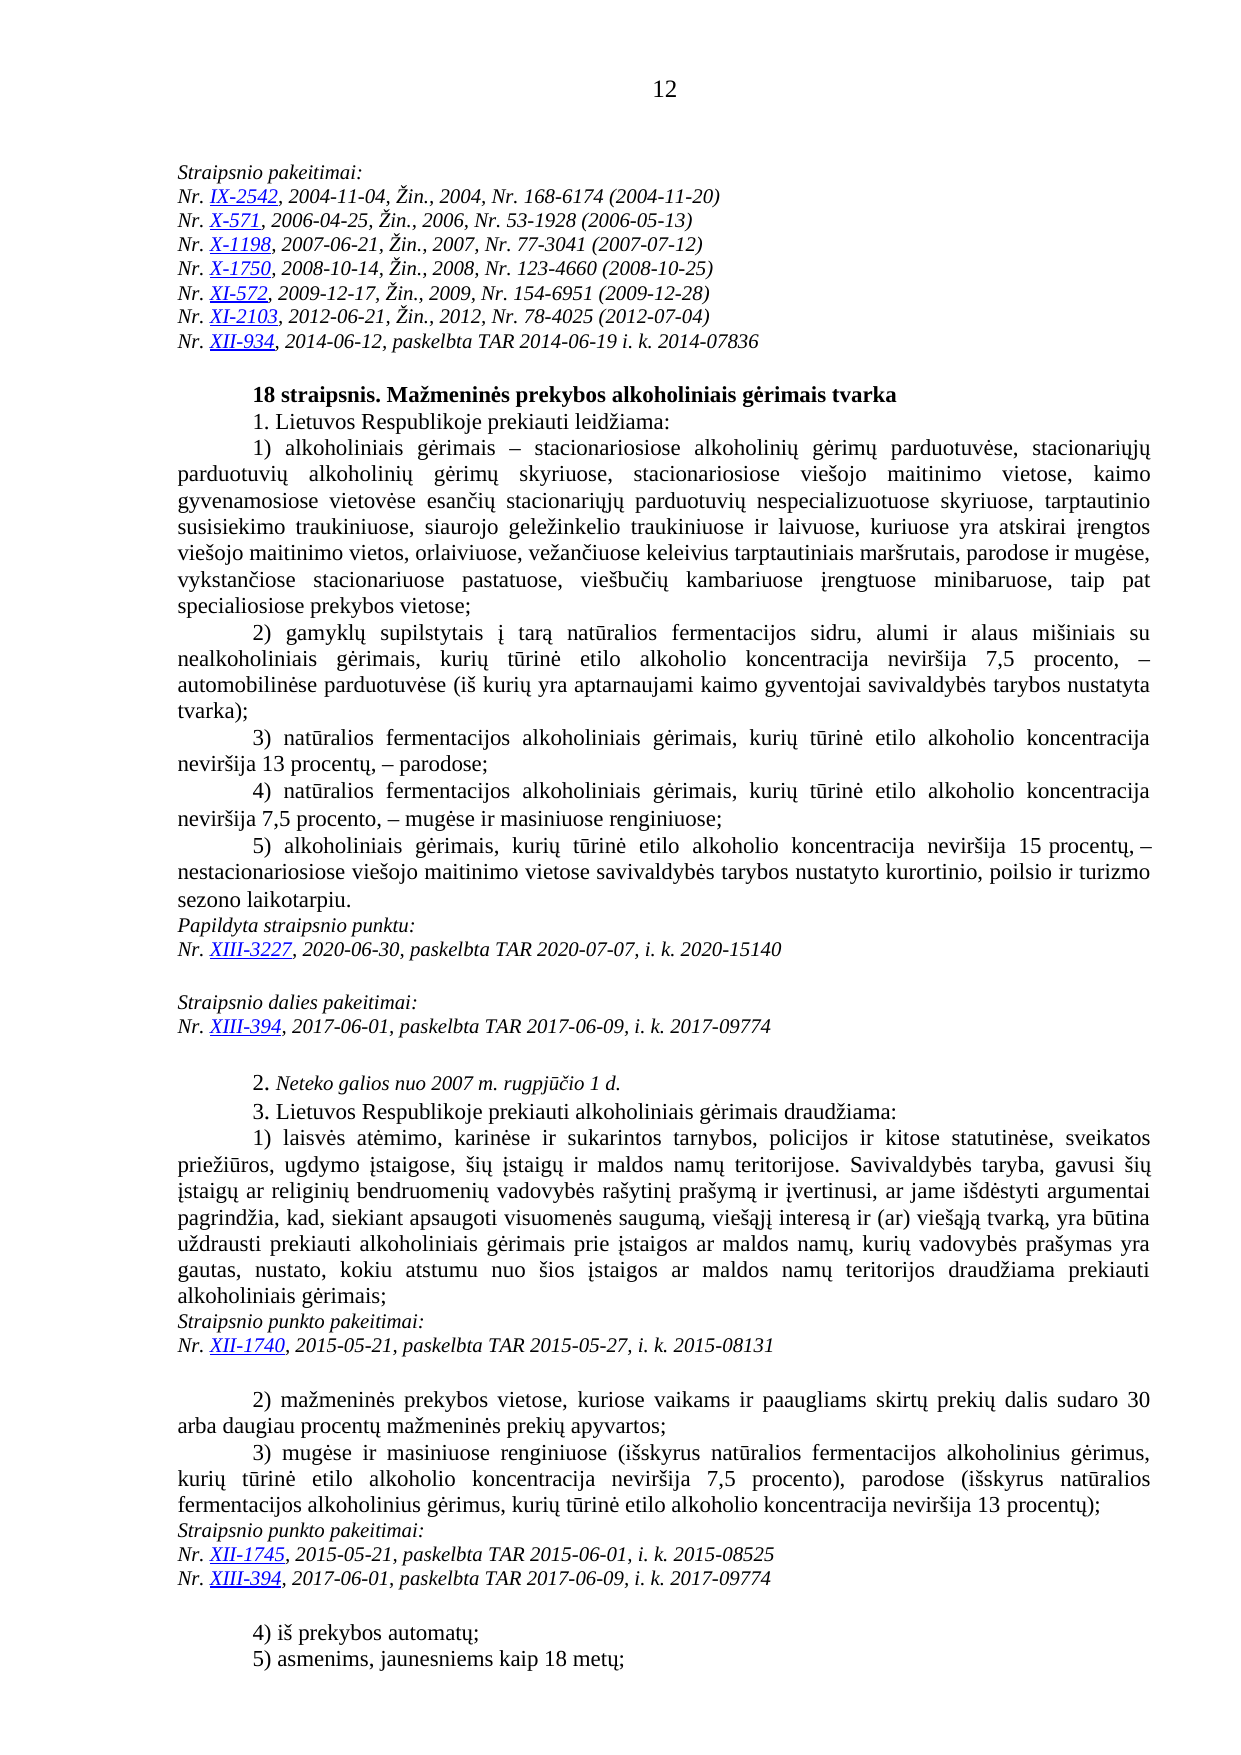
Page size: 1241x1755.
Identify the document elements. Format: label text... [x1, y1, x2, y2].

text Nr. XI-572, 2009-12-17, Žin., 2009, Nr. 154-6951 (2009-12-28) [177, 280, 1152, 304]
text 1) laisvės atėmimo, karinėse ir sukarintos tarnybos, policijos ir kitose statutinėse, sveikatos priežiūros, ugdymo įstaigose, šių įstaigų ir maldos namų teritorijose. Savivaldybės taryba, gavusi šių įstaigų ar religinių bendruomenių vadovybės rašytinį prašymą ir įvertinusi, ar jame išdėstyti argumentai pagrindžia, kad, siekiant apsaugoti visuomenės saugumą, viešąjį interesą ir (ar) viešąją tvarką, yra būtina uždrausti prekiauti alkoholiniais gėrimais prie įstaigos ar maldos namų, kurių vadovybės prašymas yra gautas, nustato, kokiu atstumu nuo šios įstaigos ar maldos namų teritorijos draudžiama prekiauti alkoholiniais gėrimais; [177, 1124, 1152, 1309]
text Nr. XII-934, 2014-06-12, paskelbta TAR 2014-06-19 i. k. 2014-07836 [177, 328, 1152, 353]
text Straipsnio punkto pakeitimai: [177, 1518, 1152, 1542]
text Nr. XI-2103, 2012-06-21, Žin., 2012, Nr. 78-4025 (2012-07-04) [177, 304, 1152, 328]
text Straipsnio dalies pakeitimai: [177, 990, 1152, 1014]
text Nr. XII-1740, 2015-05-21, paskelbta TAR 2015-05-27, i. k. 2015-08131 [177, 1333, 1152, 1357]
text 5) alkoholiniais gėrimais, kurių tūrinė etilo alkoholio koncentracija neviršija 15 procentų, – nestacionariosiose viešojo maitinimo vietose savivaldybės tarybos nustatyto kurortinio, poilsio ir turizmo sezono laikotarpiu. [177, 832, 1152, 913]
text 18 straipsnis. Mažmeninės prekybos alkoholiniais gėrimais tvarka [177, 381, 1152, 408]
text Nr. X-1750, 2008-10-14, Žin., 2008, Nr. 123-4660 (2008-10-25) [177, 256, 1152, 280]
text Nr. XIII-3227, 2020-06-30, paskelbta TAR 2020-07-07, i. k. 2020-15140 [177, 937, 1152, 961]
text Nr. X-1198, 2007-06-21, Žin., 2007, Nr. 77-3041 (2007-07-12) [177, 232, 1152, 256]
text 1. Lietuvos Respublikoje prekiauti leidžiama: [177, 408, 1152, 434]
text Straipsnio pakeitimai: [177, 160, 1152, 184]
text 4) natūralios fermentacijos alkoholiniais gėrimais, kurių tūrinė etilo alkoholio koncentracija neviršija 7,5 procento, – mugėse ir masiniuose renginiuose; [177, 777, 1152, 832]
text 2. Neteko galios nuo 2007 m. rugpjūčio 1 d. [177, 1067, 1152, 1096]
text Nr. XIII-394, 2017-06-01, paskelbta TAR 2017-06-09, i. k. 2017-09774 [177, 1014, 1152, 1038]
text 3) natūralios fermentacijos alkoholiniais gėrimais, kurių tūrinė etilo alkoholio koncentracija neviršija 13 procentų, – parodose; [177, 724, 1152, 777]
text 1) alkoholiniais gėrimais – stacionariosiose alkoholinių gėrimų parduotuvėse, stacionariųjų parduotuvių alkoholinių gėrimų skyriuose, stacionariosiose viešojo maitinimo vietose, kaimo gyvenamosiose vietovėse esančių stacionariųjų parduotuvių nespecializuotuose skyriuose, tarptautinio susisiekimo traukiniuose, siaurojo geležinkelio traukiniuose ir laivuose, kuriuose yra atskirai įrengtos viešojo maitinimo vietos, orlaiviuose, vežančiuose keleivius tarptautiniais maršrutais, parodose ir mugėse, vykstančiose stacionariuose pastatuose, viešbučių kambariuose įrengtuose minibaruose, taip pat specialiosiose prekybos vietose; [177, 434, 1152, 618]
text 4) iš prekybos automatų; [177, 1618, 1152, 1645]
text 2) mažmeninės prekybos vietose, kuriose vaikams ir paaugliams skirtų prekių dalis sudaro 30 arba daugiau procentų mažmeninės prekių apyvartos; [177, 1386, 1152, 1438]
text Nr. XII-1745, 2015-05-21, paskelbta TAR 2015-06-01, i. k. 2015-08525 [177, 1542, 1152, 1566]
text 2) gamyklų supilstytais į tarą natūralios fermentacijos sidru, alumi ir alaus mišiniais su nealkoholiniais gėrimais, kurių tūrinė etilo alkoholio koncentracija neviršija 7,5 procento, – automobilinėse parduotuvėse (iš kurių yra aptarnaujami kaimo gyventojai savivaldybės tarybos nustatyta tvarka); [177, 618, 1152, 724]
text Straipsnio punkto pakeitimai: [177, 1309, 1152, 1333]
text Nr. IX-2542, 2004-11-04, Žin., 2004, Nr. 168-6174 (2004-11-20) [177, 184, 1152, 208]
text 3) mugėse ir masiniuose renginiuose (išskyrus natūralios fermentacijos alkoholinius gėrimus, kurių tūrinė etilo alkoholio koncentracija neviršija 7,5 procento), parodose (išskyrus natūralios fermentacijos alkoholinius gėrimus, kurių tūrinė etilo alkoholio koncentracija neviršija 13 procentų); [177, 1438, 1152, 1518]
text Papildyta straipsnio punktu: [177, 913, 1152, 937]
text Nr. X-571, 2006-04-25, Žin., 2006, Nr. 53-1928 (2006-05-13) [177, 208, 1152, 232]
text 3. Lietuvos Respublikoje prekiauti alkoholiniais gėrimais draudžiama: [177, 1096, 1152, 1124]
text 5) asmenims, jaunesniems kaip 18 metų; [177, 1645, 1152, 1671]
text Nr. XIII-394, 2017-06-01, paskelbta TAR 2017-06-09, i. k. 2017-09774 [177, 1566, 1152, 1590]
